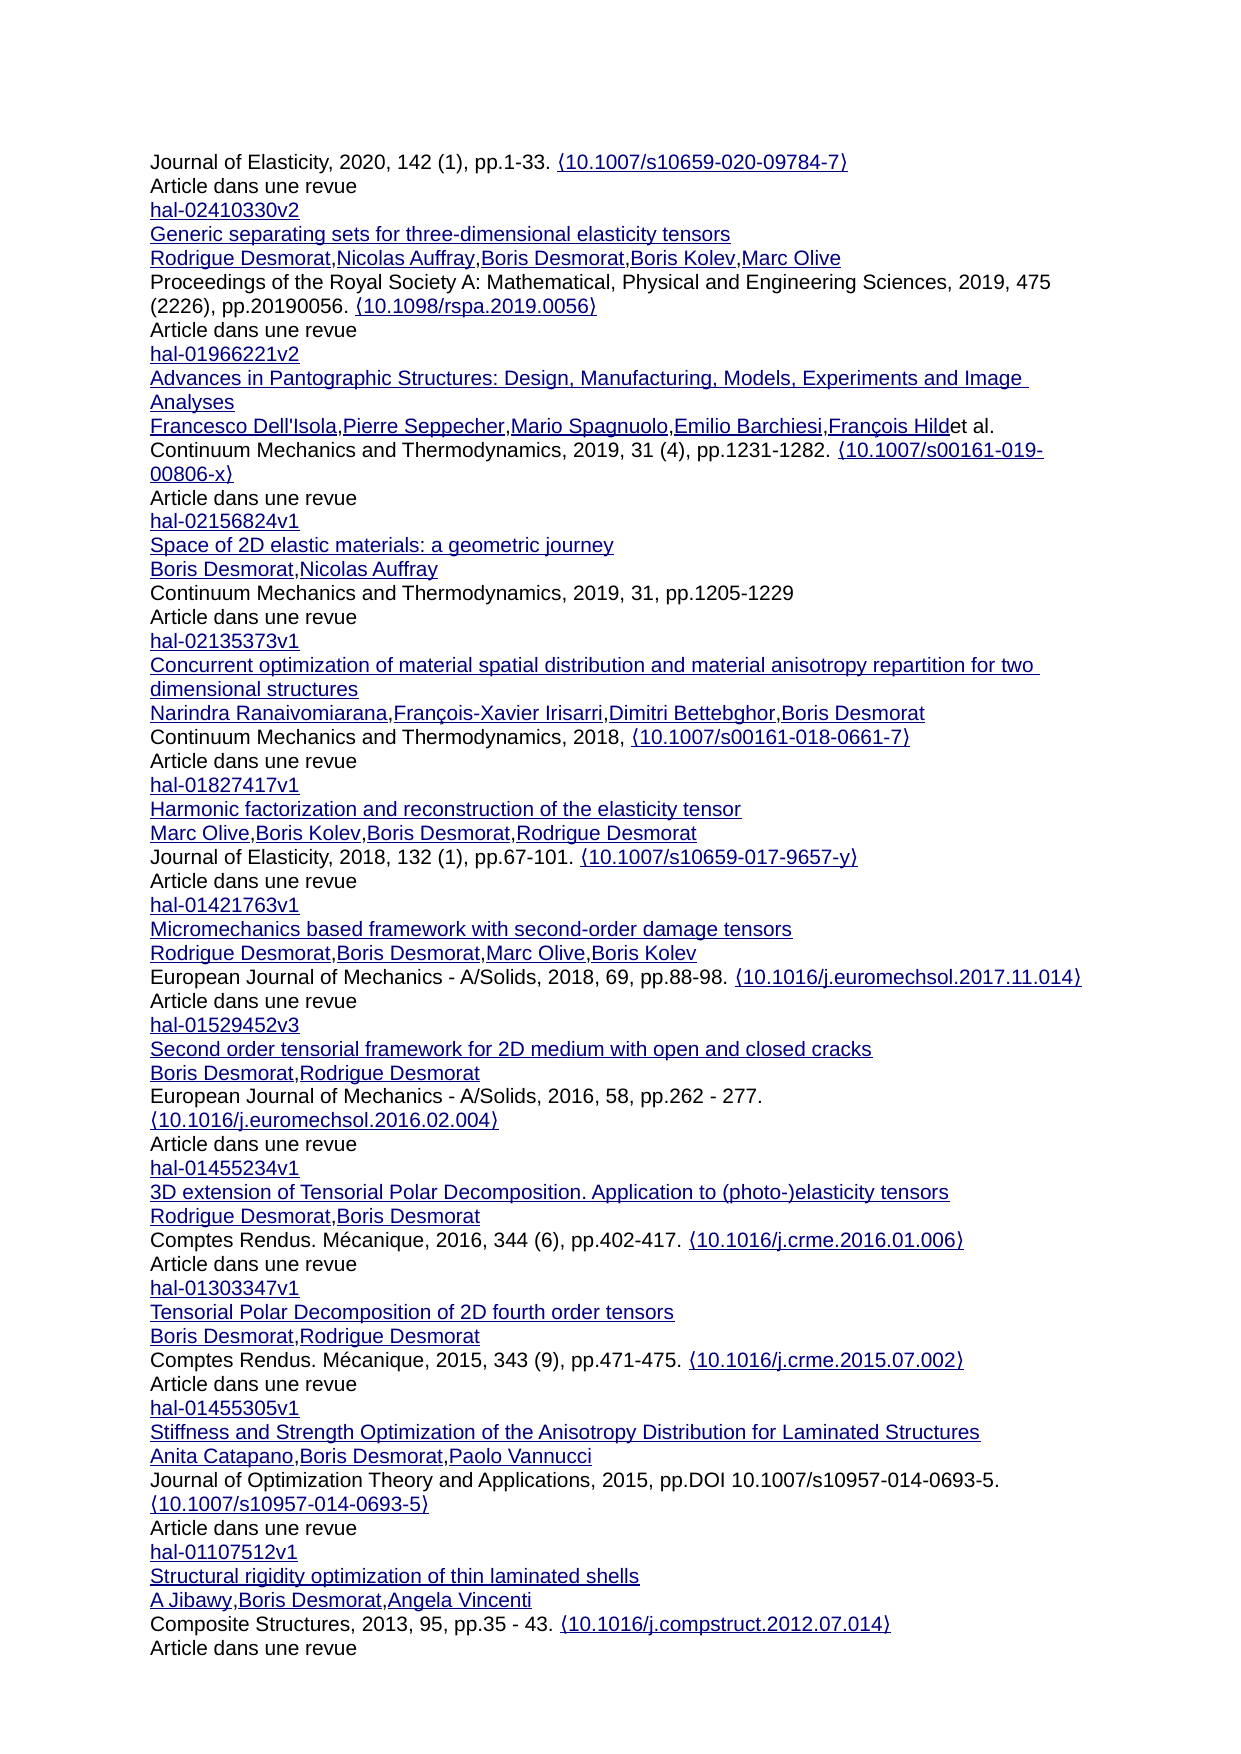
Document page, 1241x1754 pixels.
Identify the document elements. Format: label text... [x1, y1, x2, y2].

table_cell 3D extension of Tensorial Polar Decomposition. Application to (photo-)elasticity tensors Rodrigue Desmorat,Boris Desmorat Comptes Rendus. Mécanique, 2016, 344 (6), pp.402-417. ⟨10.1016/j.crme.2016.01.006⟩ Article dans une revue hal-01303347v1 [150, 1180, 1090, 1300]
table_cell Harmonic factorization and reconstruction of the elasticity tensor Marc Olive,Boris Kolev,Boris Desmorat,Rodrigue Desmorat Journal of Elasticity, 2018, 132 (1), pp.67-101. ⟨10.1007/s10659-017-9657-y⟩ Article dans une revue hal-01421763v1 [150, 797, 1090, 917]
table_cell Space of 2D elastic materials: a geometric journey Boris Desmorat,Nicolas Auffray Continuum Mechanics and Thermodynamics, 2019, 31, pp.1205-1229 Article dans une revue hal-02135373v1 [150, 533, 1090, 653]
table_cell Micromechanics based framework with second-order damage tensors Rodrigue Desmorat,Boris Desmorat,Marc Olive,Boris Kolev European Journal of Mechanics - A/Solids, 2018, 69, pp.88-98. ⟨10.1016/j.euromechsol.2017.11.014⟩ Article dans une revue hal-01529452v3 [150, 917, 1090, 1036]
table_cell Concurrent optimization of material spatial distribution and material anisotropy repartition for two dimensional structures Narindra Ranaivomiarana,François-Xavier Irisarri,Dimitri Bettebghor,Boris Desmorat Continuum Mechanics and Thermodynamics, 2018, ⟨10.1007/s00161-018-0661-7⟩ Article dans une revue hal-01827417v1 [150, 653, 1090, 797]
table_cell Second order tensorial framework for 2D medium with open and closed cracks Boris Desmorat,Rodrigue Desmorat European Journal of Mechanics - A/Solids, 2016, 58, pp.262 - 277. ⟨10.1016/j.euromechsol.2016.02.004⟩ Article dans une revue hal-01455234v1 [150, 1036, 1090, 1180]
table_cell Generic separating sets for three-dimensional elasticity tensors Rodrigue Desmorat,Nicolas Auffray,Boris Desmorat,Boris Kolev,Marc Olive Proceedings of the Royal Society A: Mathematical, Physical and Engineering Sciences, 2019, 475 (2226), pp.20190056. ⟨10.1098/rspa.2019.0056⟩ Article dans une revue hal-01966221v2 [150, 222, 1090, 366]
table_cell Tensorial Polar Decomposition of 2D fourth order tensors Boris Desmorat,Rodrigue Desmorat Comptes Rendus. Mécanique, 2015, 343 (9), pp.471-475. ⟨10.1016/j.crme.2015.07.002⟩ Article dans une revue hal-01455305v1 [150, 1300, 1090, 1420]
table_cell Stiffness and Strength Optimization of the Anisotropy Distribution for Laminated Structures Anita Catapano,Boris Desmorat,Paolo Vannucci Journal of Optimization Theory and Applications, 2015, pp.DOI 10.1007/s10957-014-0693-5. ⟨10.1007/s10957-014-0693-5⟩ Article dans une revue hal-01107512v1 [150, 1420, 1090, 1563]
table_cell Advances in Pantographic Structures: Design, Manufacturing, Models, Experiments and Image Analyses Francesco Dell'Isola,Pierre Seppecher,Mario Spagnuolo,Emilio Barchiesi,François Hildet al. Continuum Mechanics and Thermodynamics, 2019, 31 (4), pp.1231-1282. ⟨10.1007/s00161-019-00806-x⟩ Article dans une revue hal-02156824v1 [150, 366, 1090, 533]
table_cell Structural rigidity optimization of thin laminated shells A Jibawy,Boris Desmorat,Angela Vincenti Composite Structures, 2013, 95, pp.35 - 43. ⟨10.1016/j.compstruct.2012.07.014⟩ Article dans une revue [150, 1564, 1090, 1659]
table_cell Journal of Elasticity, 2020, 142 (1), pp.1-33. ⟨10.1007/s10659-020-09784-7⟩ Article dans une revue hal-02410330v2 [150, 150, 1090, 222]
